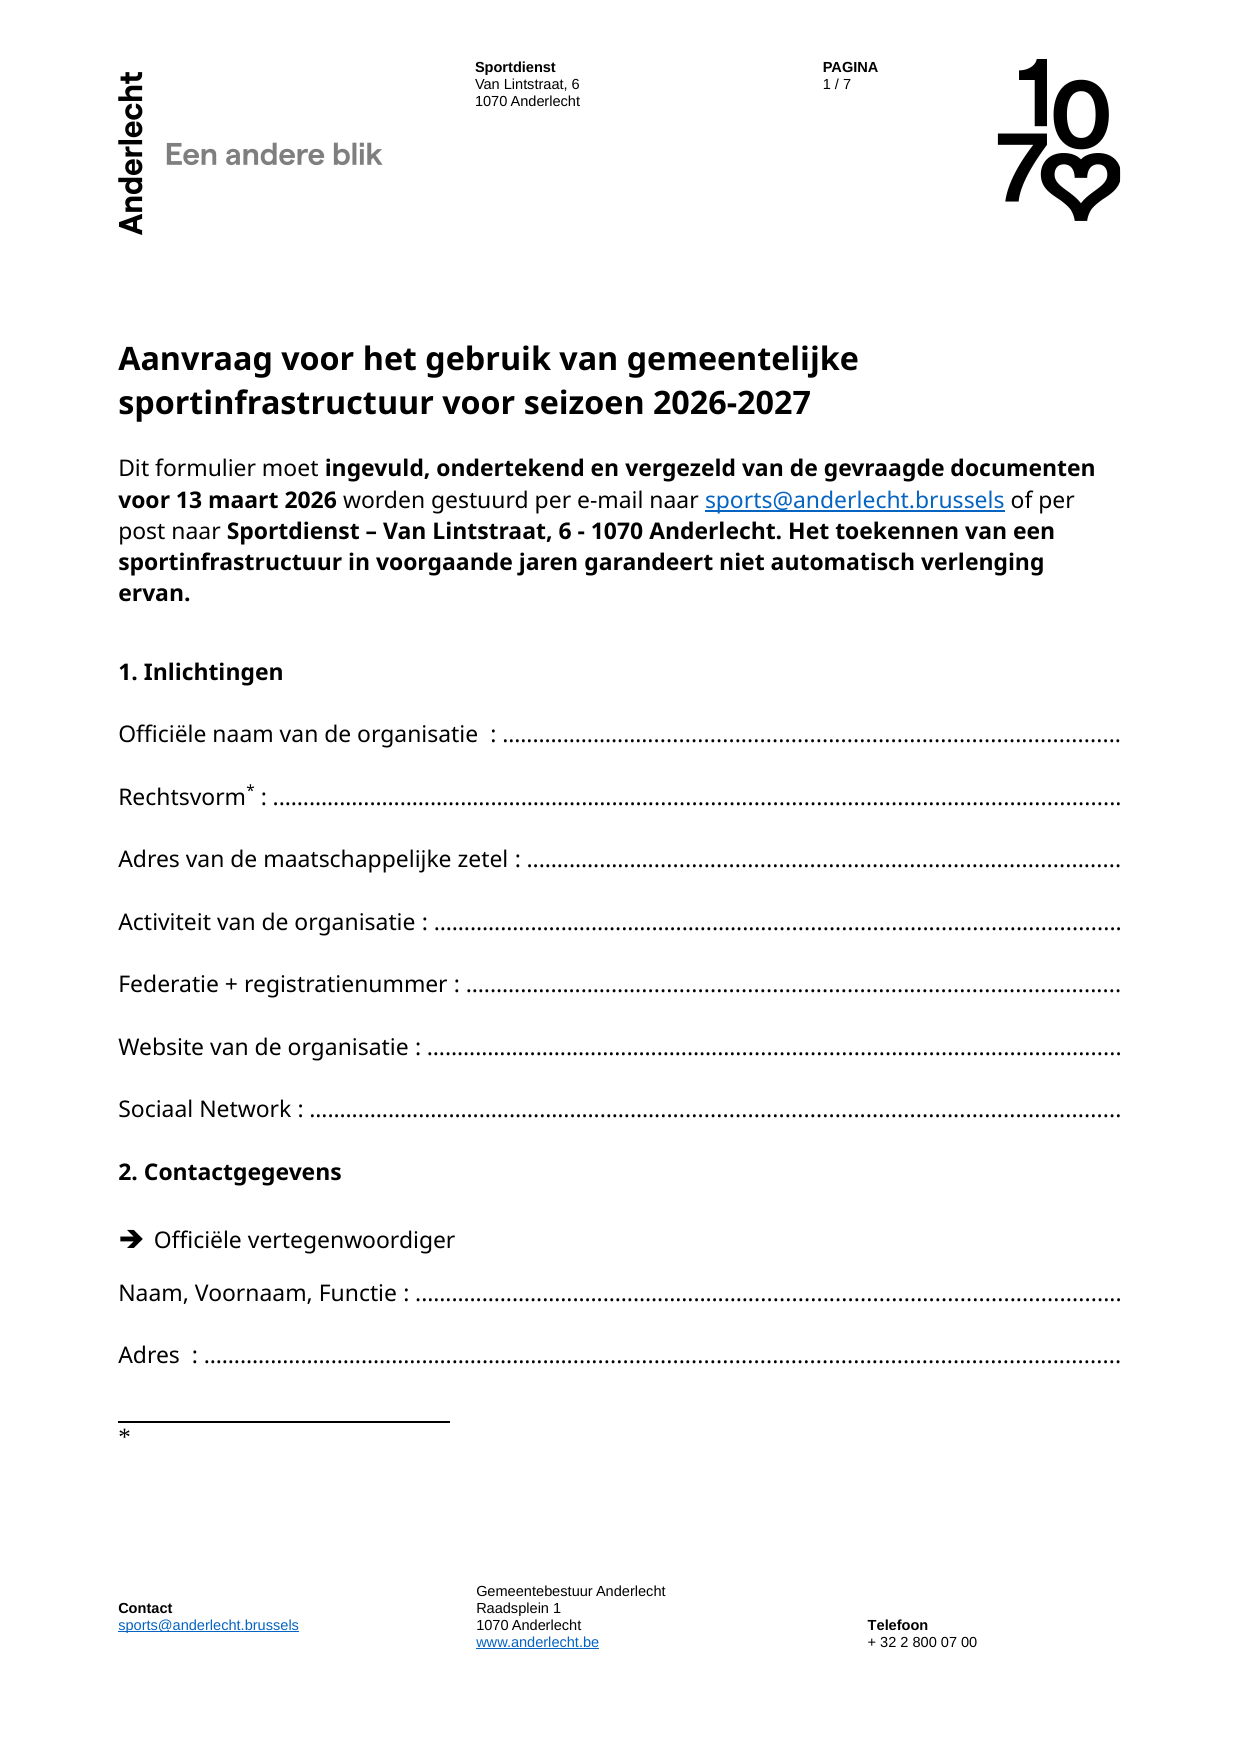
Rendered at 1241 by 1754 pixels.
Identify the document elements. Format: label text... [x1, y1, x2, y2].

text Adres van de maatschappelijke zetel : [118, 843, 1122, 874]
text 2. Contactgegevens [118, 1156, 1122, 1187]
text Sociaal Network : [118, 1093, 1122, 1124]
list Officiële vertegenwoordiger [118, 1224, 1122, 1255]
text Rechtsvorm : [118, 781, 1122, 812]
text Naam, Voornaam, Functie : [118, 1277, 1122, 1308]
subtitle 1. Inlichtingen [118, 656, 1122, 687]
text Dit formulier moet ingevuld, ondertekend en vergezeld van de gevraagde documenten voor 13 maart 2026 worden gestuurd per e-mail naar sports@anderlecht.brussels of per post naar Sportdienst – Van Lintstraat, 6 - 1070 Anderlecht. Het toekennen van een sportinfrastructuur in voorgaande jaren garandeert niet automatisch verlenging ervan. [118, 452, 1122, 609]
text Federatie + registratienummer : [118, 968, 1122, 999]
text Adres : [118, 1339, 1122, 1371]
text Aanvraag voor het gebruik van gemeentelijke sportinfrastructuur voor seizoen 2026-2027 [118, 336, 1121, 424]
text Activiteit van de organisatie : [118, 906, 1122, 937]
text Officiële naam van de organisatie : [118, 718, 1122, 749]
text Website van de organisatie : [118, 1031, 1122, 1062]
